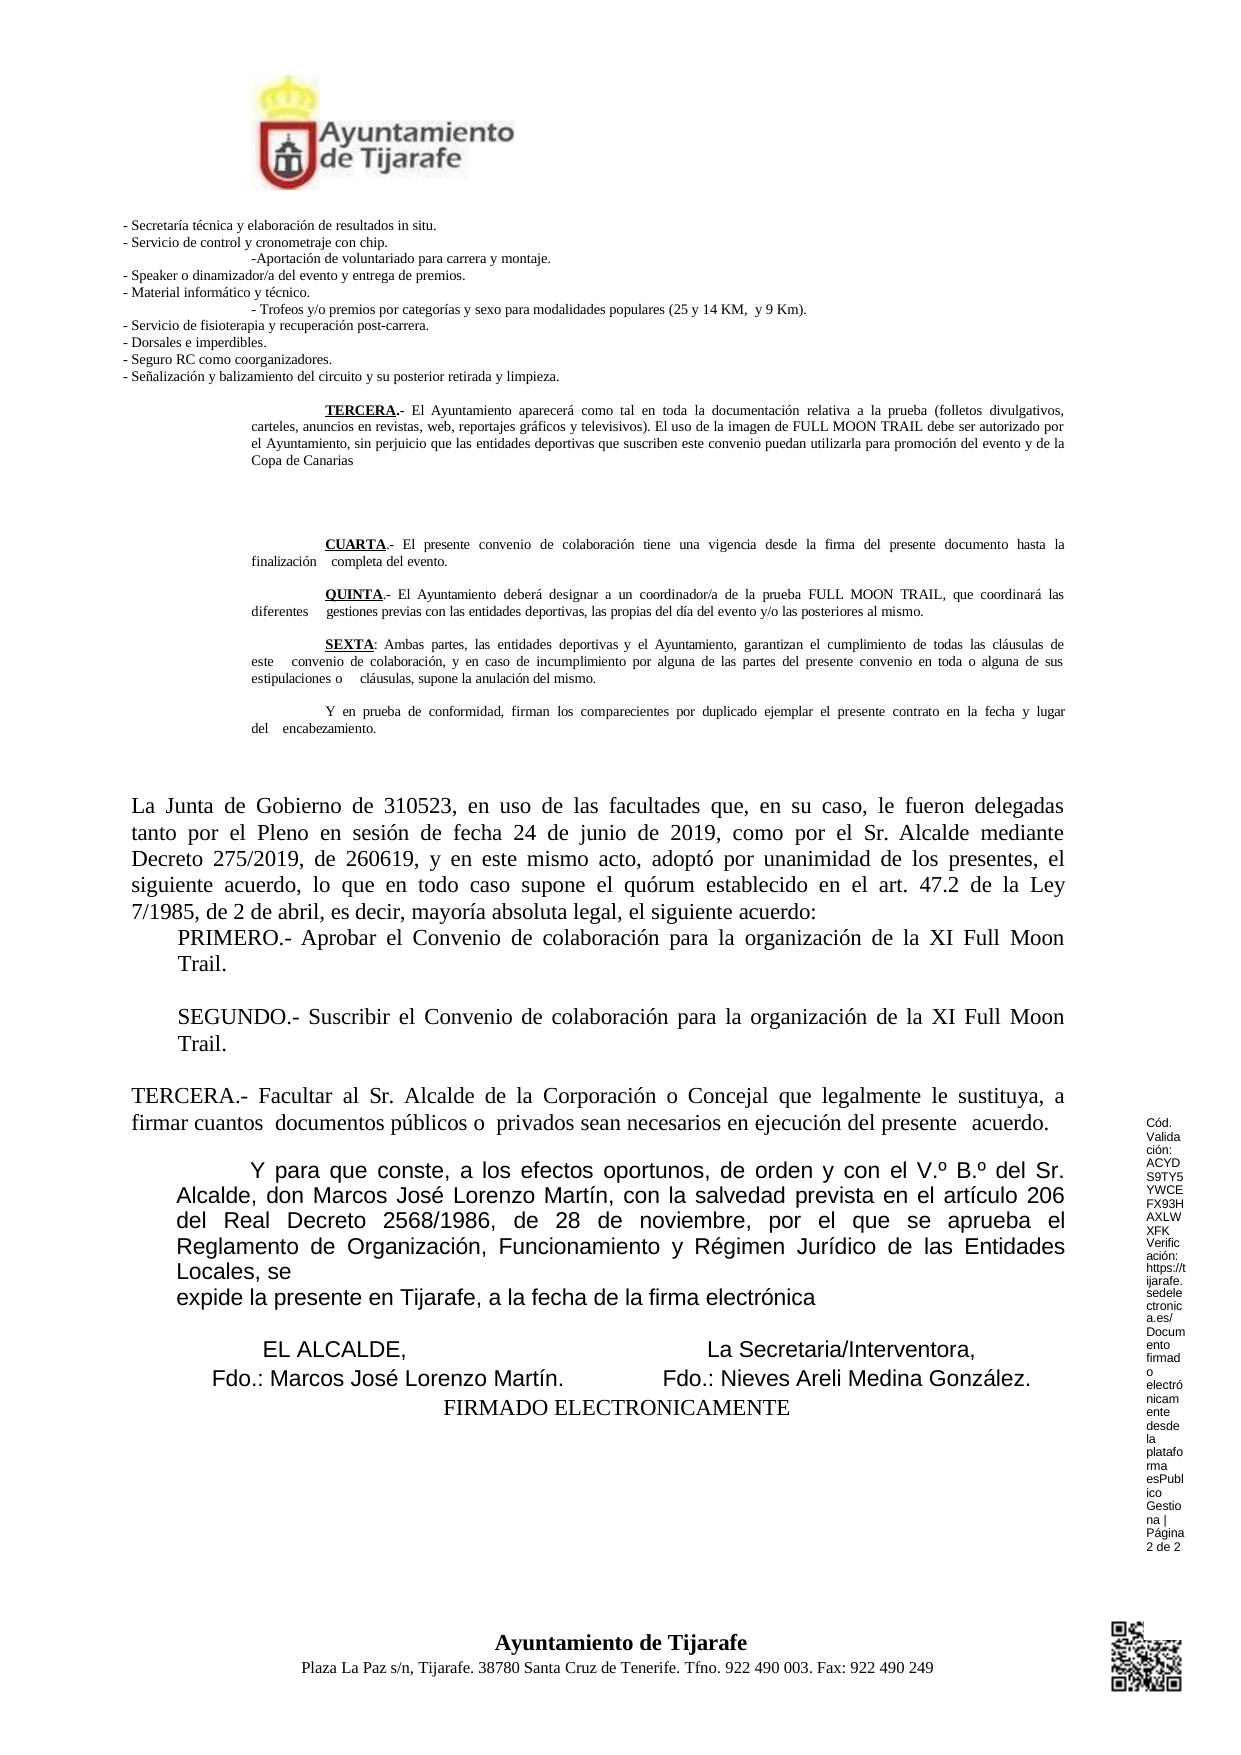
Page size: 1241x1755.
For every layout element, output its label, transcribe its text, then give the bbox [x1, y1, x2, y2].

text Y en prueba de conformidad, firman los comparecientes por duplicado ejemplar el presente contrato en la fecha y lugar del encabezamiento. [251, 703, 1066, 737]
list Material informático y técnico. [123, 284, 1195, 301]
text EL ALCALDE, La Secretaria/Interventora, Fdo.: Marcos José Lorenzo Martín. Fdo.: Nieves Areli Medina González. [212, 1336, 1035, 1391]
text TERCERA.- El Ayuntamiento aparecerá como tal en toda la documentación relativa a la prueba (folletos divulgativos, carteles, anuncios en revistas, web, reportajes gráficos y televisivos). El uso de la imagen de FULL MOON TRAIL debe ser autorizado por el Ayuntamiento, sin perjuicio que las entidades deportivas que suscriben este convenio puedan utilizarla para promoción del evento y de la Copa de Canarias [251, 401, 1065, 468]
text CUARTA.- El presente convenio de colaboración tiene una vigencia desde la firma del presente documento hasta la finalización completa del evento. [251, 536, 1066, 569]
subtitle [1144, 1116, 1186, 1640]
list Speaker o dinamizador/a del evento y entrega de premios. [123, 267, 1195, 284]
text SEGUNDO.- Suscribir el Convenio de colaboración para la organización de la XI Full Moon Trail. [177, 1003, 1065, 1056]
list Servicio de fisioterapia y recuperación post-carrera. [123, 317, 1195, 334]
text Cód. Validación: ACYDS9TY5YWCEFX93HAXLWXFK [1146, 1117, 1186, 1238]
text FIRMADO ELECTRONICAMENTE [443, 1394, 1144, 1420]
text SEXTA: Ambas partes, las entidades deportivas y el Ayuntamiento, garantizan el cumplimiento de todas las cláusulas de este convenio de colaboración, y en caso de incumplimiento por alguna de las partes del presente convenio en toda o alguna de sus estipulaciones o cláusulas, supone la anulación del mismo. [251, 636, 1065, 686]
text expide la presente en Tijarafe, a la fecha de la firma electrónica [176, 1284, 1144, 1310]
text Documento firmado electrónicamente desde la plataforma esPublico Gestiona | Página 2 de 2 [1146, 1325, 1186, 1554]
subtitle La Junta de Gobierno de 310523, en uso de las facultades que, en su caso, le fueron delegadas tanto por el Pleno en sesión de fecha 24 de junio de 2019, como por el Sr. Alcalde mediante Decreto 275/2019, de 260619, y en este mismo acto, adoptó por unanimidad de los presentes, el siguiente acuerdo, lo que en todo caso supone el quórum establecido en el art. 47.2 de la Ley 7/1985, de 2 de abril, es decir, mayoría absoluta legal, el siguiente acuerdo: [131, 792, 1065, 924]
text -Aportación de voluntariado para carrera y montaje. [251, 251, 1195, 267]
list Señalización y balizamiento del circuito y su posterior retirada y limpieza. [123, 368, 1195, 384]
list Secretaría técnica y elaboración de resultados in situ. [123, 217, 1195, 234]
list Trofeos y/o premios por categorías y sexo para modalidades populares (25 y 14 KM, y 9 Km). [251, 301, 1195, 317]
text Verificación: https://tijarafe.sedelectronica.es/ [1146, 1238, 1186, 1325]
subtitle TERCERA.- Facultar al Sr. Alcalde de la Corporación o Concejal que legalmente le sustituya, a firmar cuantos documentos públicos o privados sean necesarios en ejecución del presente acuerdo. [131, 1082, 1065, 1135]
list Seguro RC como coorganizadores. [123, 351, 1195, 368]
list Dorsales e imperdibles. [123, 334, 1195, 351]
text Y para que conste, a los efectos oportunos, de orden y con el V.º B.º del Sr. Alcalde, don Marcos José Lorenzo Martín, con la salvedad prevista en el artículo 206 del Real Decreto 2568/1986, de 28 de noviembre, por el que se aprueba el Reglamento de Organización, Funcionamiento y Régimen Jurídico de las Entidades Locales, se [176, 1158, 1066, 1284]
text PRIMERO.- Aprobar el Convenio de colaboración para la organización de la XI Full Moon Trail. [177, 924, 1065, 977]
list Servicio de control y cronometraje con chip. [123, 234, 1195, 251]
text QUINTA.- El Ayuntamiento deberá designar a un coordinador/a de la prueba FULL MOON TRAIL, que coordinará las diferentes gestiones previas con las entidades deportivas, las propias del día del evento y/o las posteriores al mismo. [251, 586, 1065, 619]
